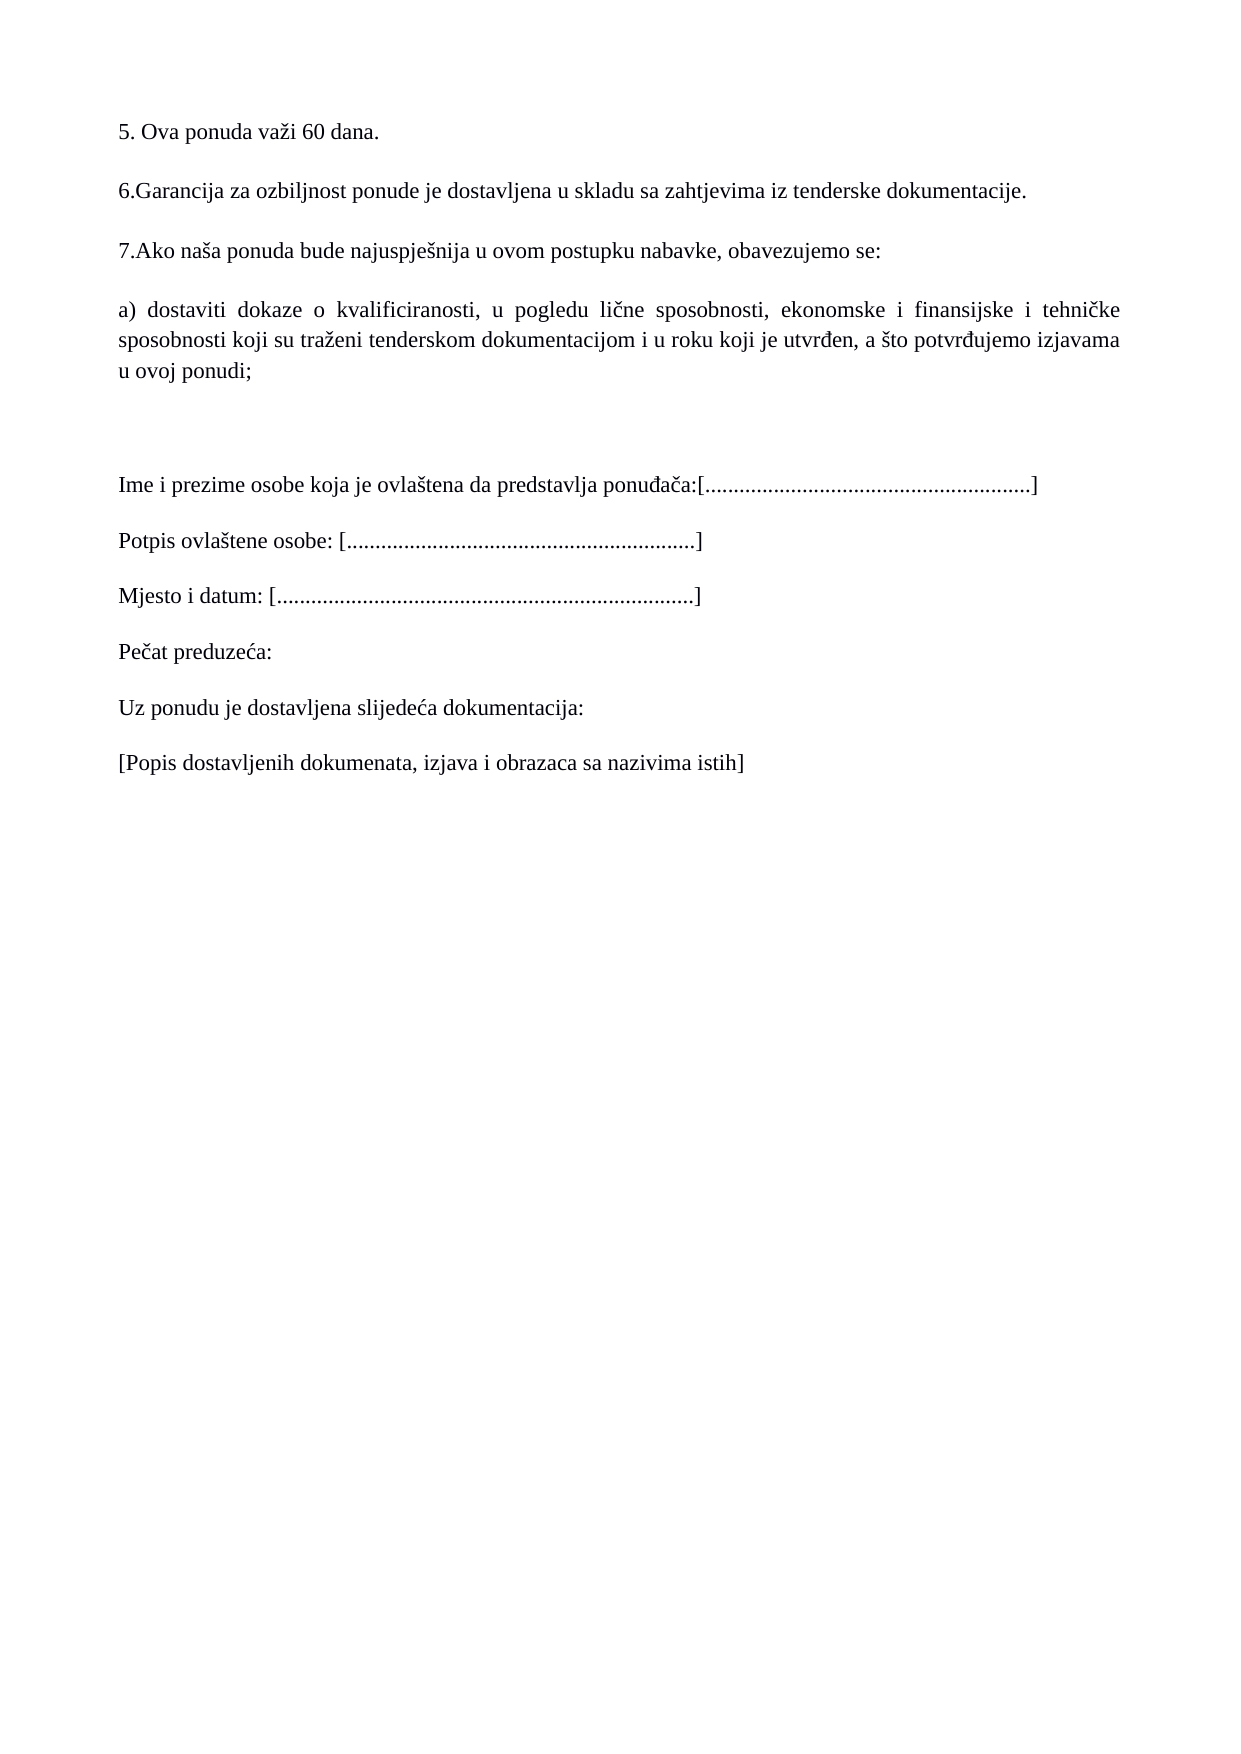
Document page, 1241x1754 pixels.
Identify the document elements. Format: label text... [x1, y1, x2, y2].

text Pečat preduzeća: [118, 638, 1122, 664]
text a) dostaviti dokaze o kvalificiranosti, u pogledu lične sposobnosti, ekonomske i finansijske i tehničke sposobnosti koji su traženi tenderskom dokumentacijom i u roku koji je utvrđen, a što potvrđujemo izjavama u ovoj ponudi; [118, 296, 1122, 383]
text Ime i prezime osobe koja je ovlaštena da predstavlja ponuđača:[.........................................................] [118, 472, 1122, 498]
text 6.Garancija za ozbiljnost ponude je dostavljena u skladu sa zahtjevima iz tenderske dokumentacije. [118, 177, 1122, 204]
text [Popis dostavljenih dokumenata, izjava i obrazaca sa nazivima istih] [118, 749, 1122, 776]
text Uz ponudu je dostavljena slijedeća dokumentacija: [118, 694, 1122, 720]
text 7.Ako naša ponuda bude najuspješnija u ovom postupku nabavke, obavezujemo se: [118, 237, 1122, 263]
text Potpis ovlaštene osobe: [.............................................................] [118, 527, 1122, 553]
text 5. Ova ponuda važi 60 dana. [118, 118, 1122, 144]
text Mjesto i datum: [.........................................................................] [118, 583, 1122, 609]
